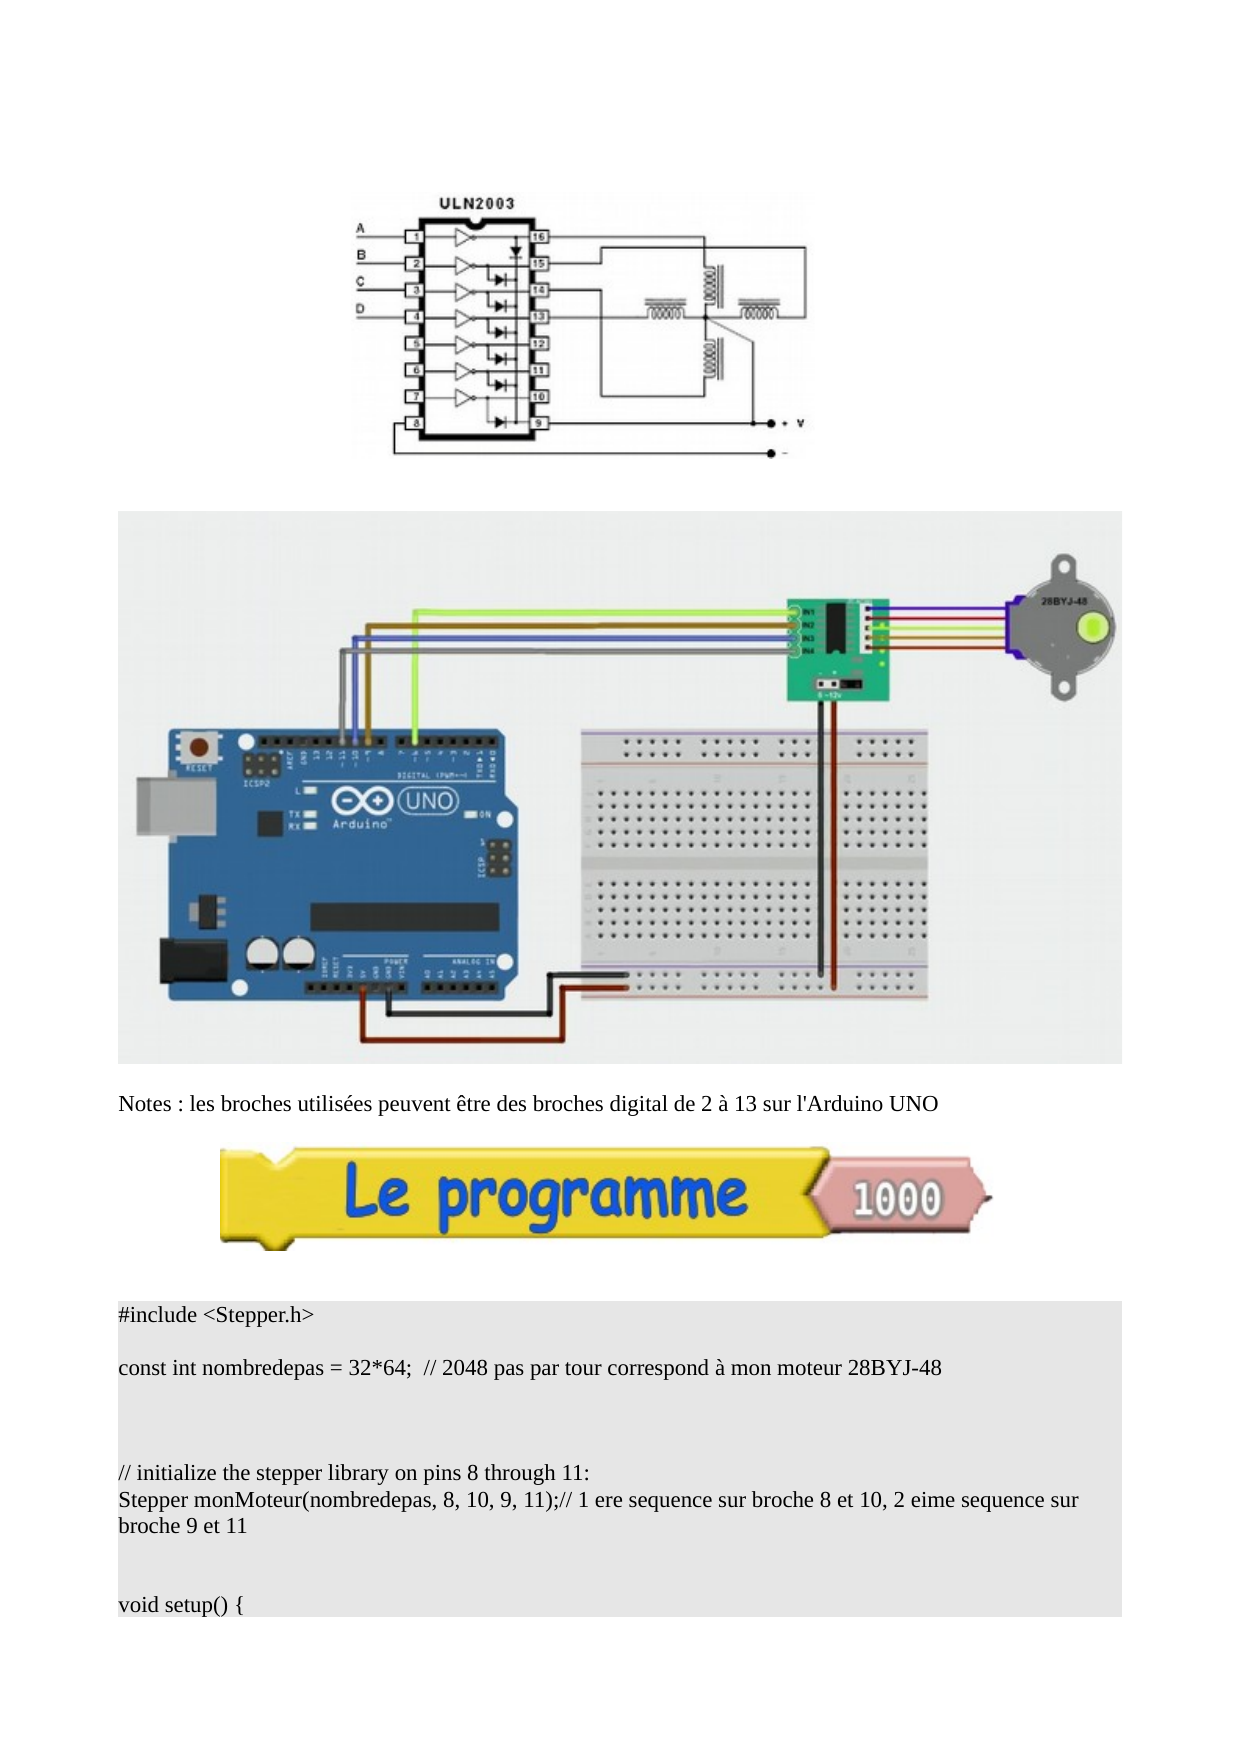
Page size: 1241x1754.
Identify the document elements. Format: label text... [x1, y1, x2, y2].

text // initialize the stepper library on pins 8 through 11: [118, 1459, 1122, 1486]
picture [118, 511, 1123, 1064]
text Notes : les broches utilisées peuvent être des broches digital de 2 à 13 sur l'Arduino UNO [118, 1090, 1122, 1117]
text const int nombredepas = 32*64; // 2048 pas par tour correspond à mon moteur 28BYJ-48 [118, 1354, 1122, 1380]
text #include <Stepper.h> [118, 1301, 1122, 1327]
text void setup() { [118, 1591, 1122, 1617]
picture [350, 192, 815, 459]
text Stepper monMoteur(nombredepas, 8, 10, 9, 11);// 1 ere sequence sur broche 8 et 10, 2 eime sequence sur broche 9 et 11 [118, 1486, 1122, 1538]
picture [220, 1142, 994, 1251]
